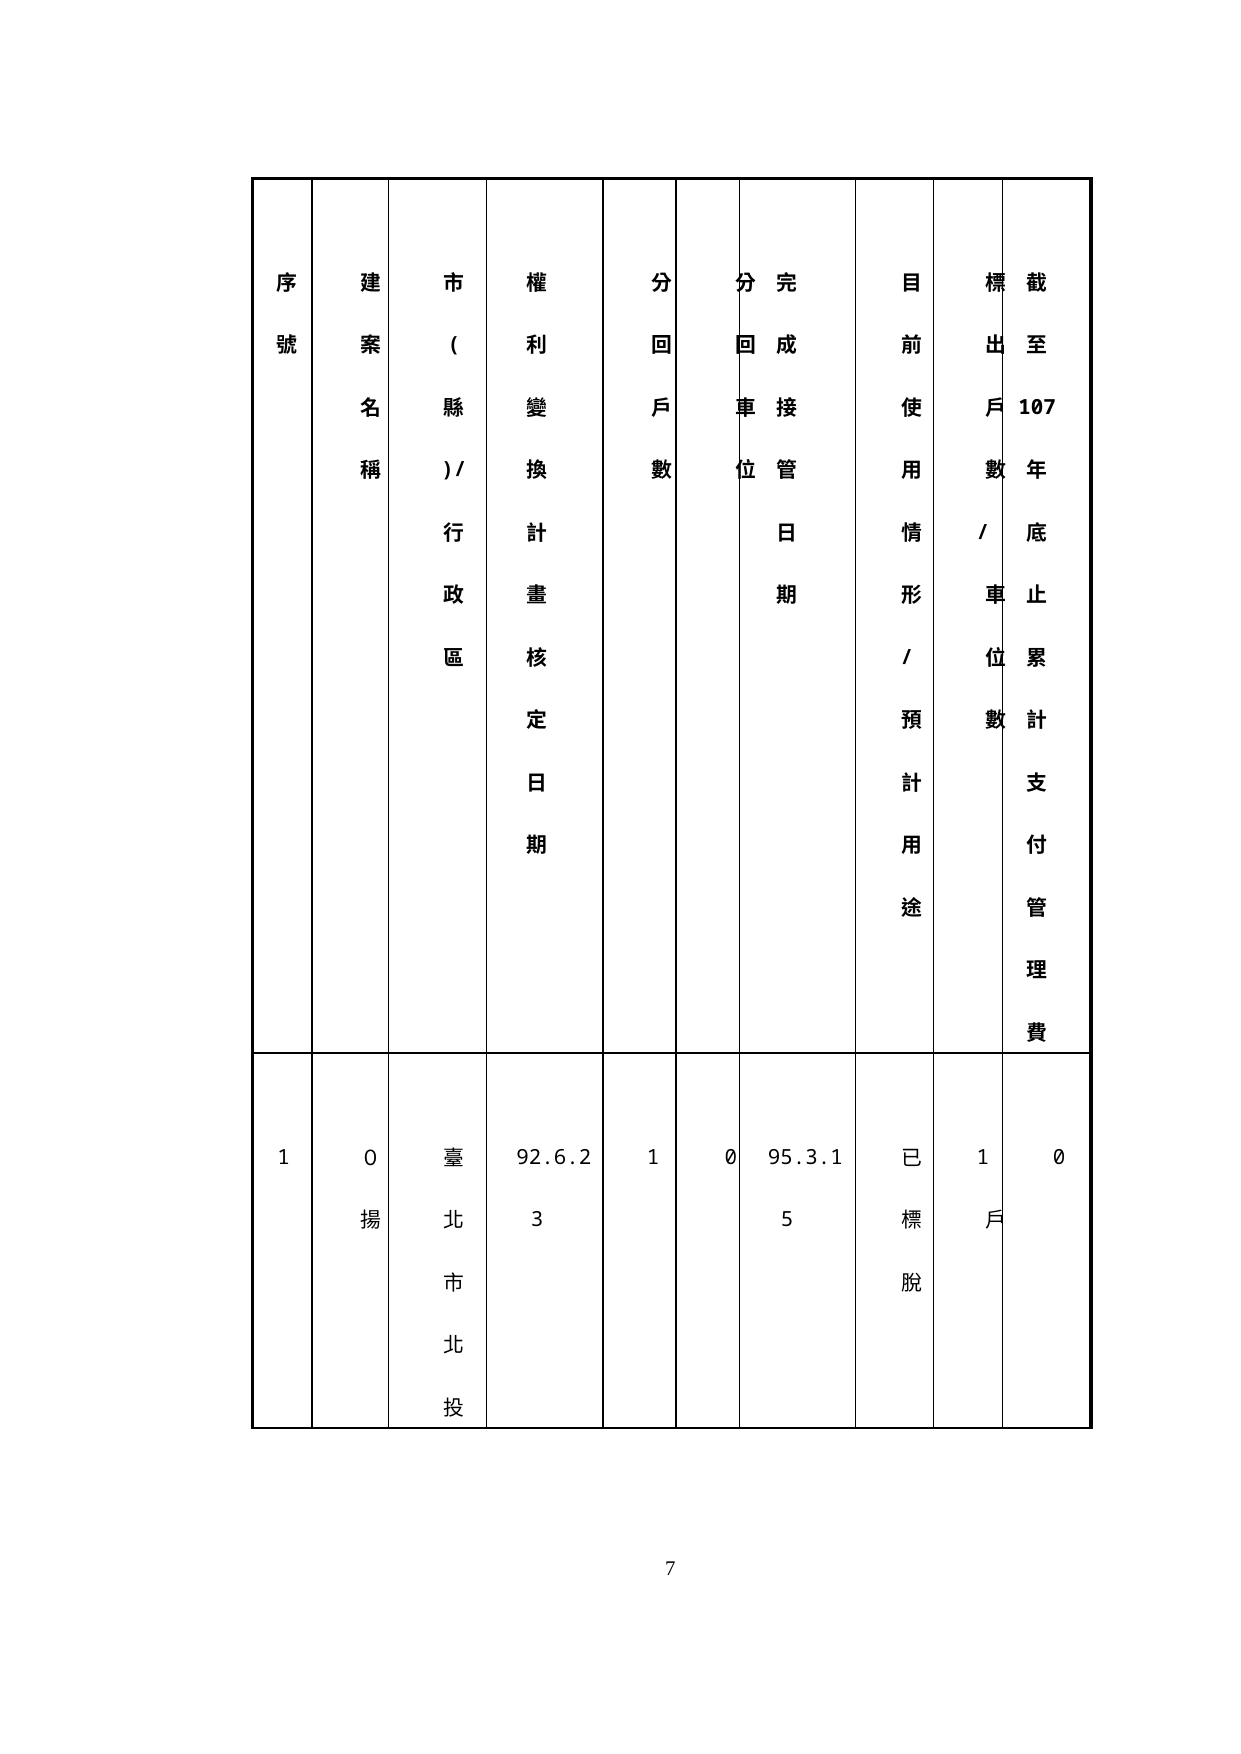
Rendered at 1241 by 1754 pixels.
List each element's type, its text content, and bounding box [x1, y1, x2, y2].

table_header 分回 車位 [677, 180, 739, 1052]
table_header 市(縣)/行政區 [389, 180, 486, 1052]
table_header 標出戶數/車位數 [934, 180, 1002, 1052]
table_cell 1戶 [990, 1211, 1002, 1215]
table_cell 92.6.23 [487, 1054, 602, 1427]
table_header 序號 [254, 180, 311, 1052]
table_header 完成接管日期 [740, 180, 855, 1052]
table_cell 已標脫 [856, 1054, 933, 1427]
table_cell 95.3.15 [740, 1054, 855, 1427]
table_cell ０揚 [313, 1054, 388, 1427]
table_header 目前使用情形/預計用途 [856, 180, 933, 1052]
table_cell 0 [677, 1054, 739, 1427]
table_header 分回 戶數 [604, 180, 675, 1052]
table_cell 1戶 [934, 1054, 1002, 1427]
table_header 建案 名稱 [313, 180, 388, 1052]
table_cell 臺北市 北投 [389, 1054, 486, 1427]
table_cell 0 [1003, 1054, 1089, 1427]
table_cell 1戶 [990, 1216, 1001, 1221]
table_cell 1 [254, 1054, 311, 1427]
table_cell 1 [604, 1054, 675, 1427]
table_header 截至107年底止累計支付管理費 [1003, 180, 1089, 1052]
table_header 權利變換計畫核定日期 [487, 180, 602, 1052]
